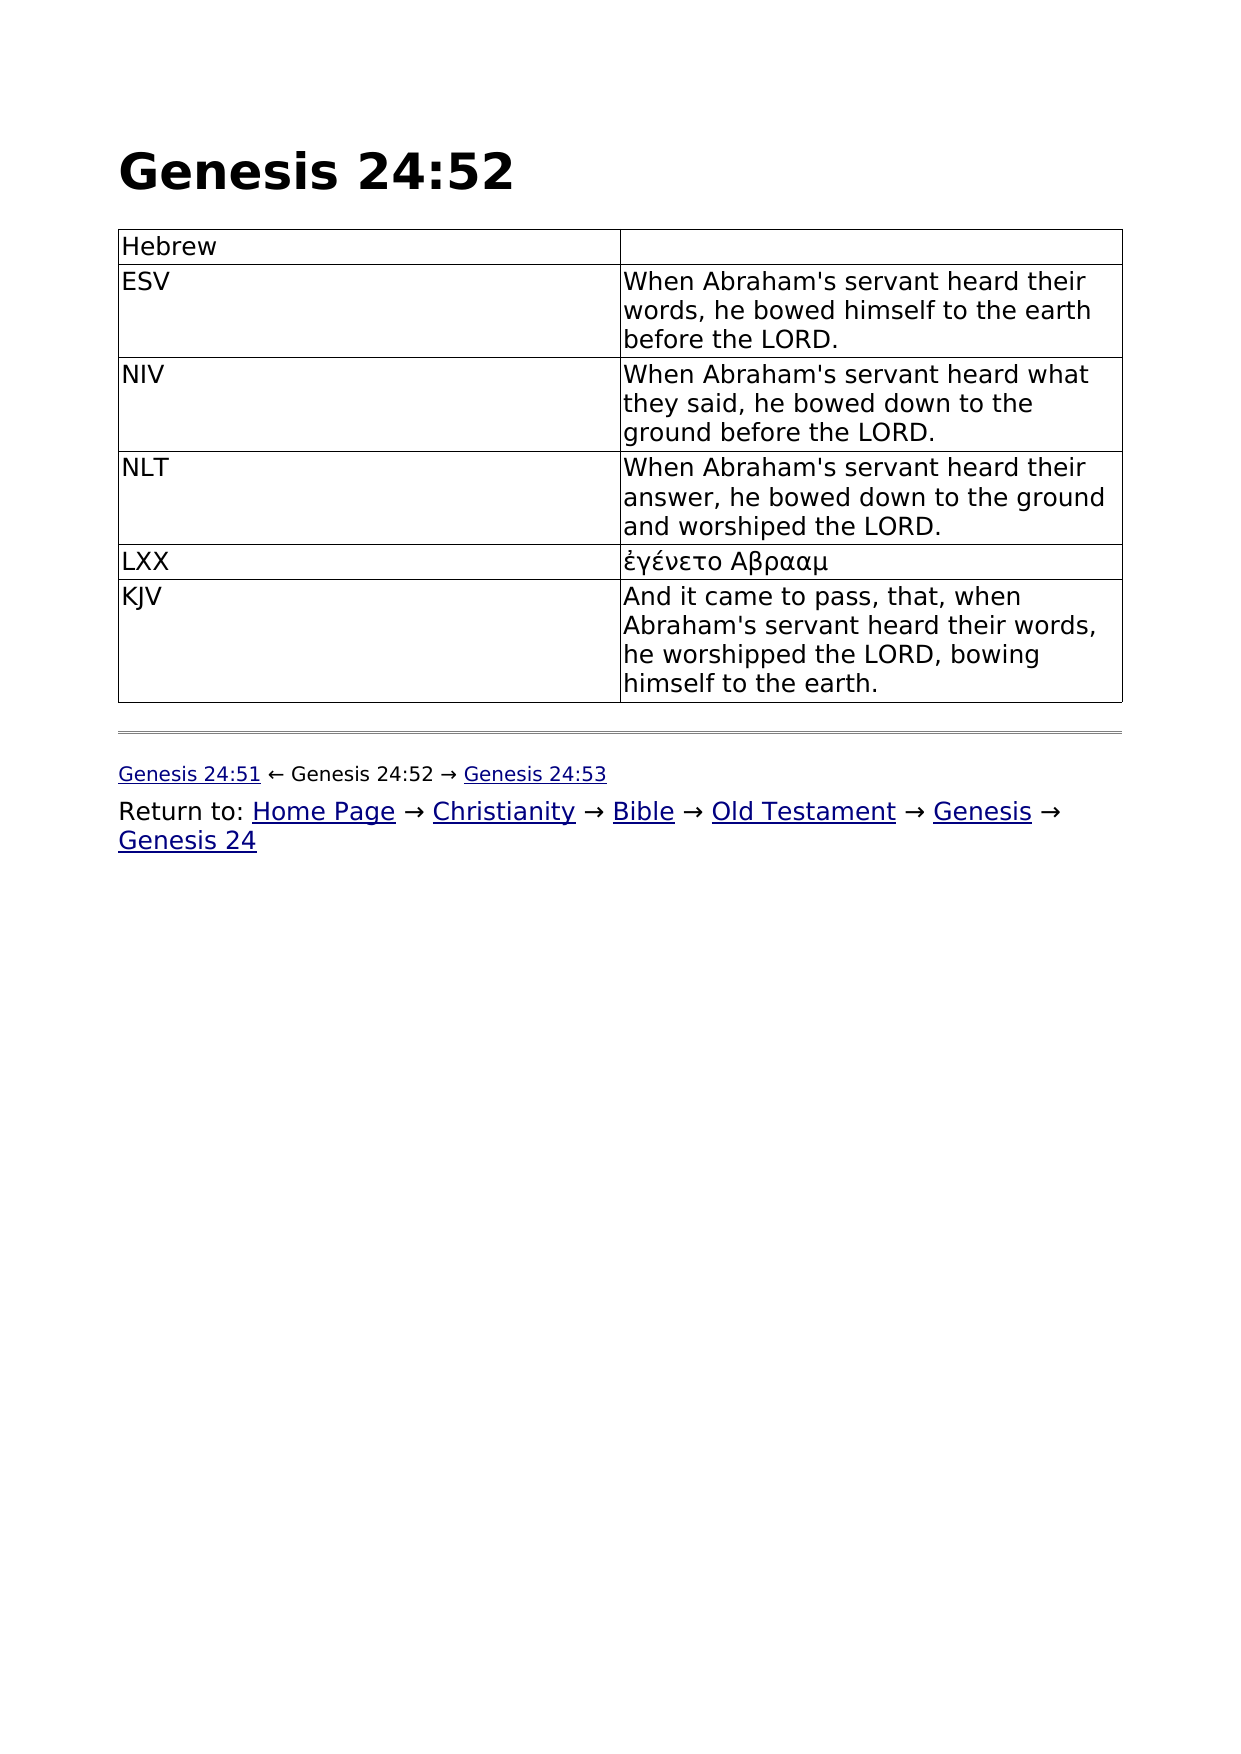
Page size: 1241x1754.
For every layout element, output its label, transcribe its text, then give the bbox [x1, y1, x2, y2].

table_cell When Abraham's servant heard their answer, he bowed down to the ground and worshiped the LORD. [621, 452, 1122, 544]
table_header [621, 230, 1122, 264]
table_cell ESV [119, 265, 620, 357]
table_cell And it came to pass, that, when Abraham's servant heard their words, he worshipped the LORD, bowing himself to the earth. [621, 580, 1122, 702]
subtitle Genesis 24:52 [118, 143, 1122, 201]
text Return to: Home Page → Christianity → Bible → Old Testament → Genesis → Genesis 24 [118, 797, 1122, 855]
table_cell ἐγένετο Αβρααμ [621, 545, 1122, 579]
table_cell NLT [119, 452, 620, 544]
table_cell When Abraham's servant heard their words, he bowed himself to the earth before the LORD. [621, 265, 1122, 357]
table_cell When Abraham's servant heard what they said, he bowed down to the ground before the LORD. [621, 358, 1122, 451]
table_cell LXX [119, 545, 620, 579]
table_header Hebrew [119, 230, 620, 264]
text Genesis 24:51 ← Genesis 24:52 → Genesis 24:53 [118, 763, 1122, 797]
table_cell NIV [119, 358, 620, 451]
table_cell KJV [119, 580, 620, 702]
